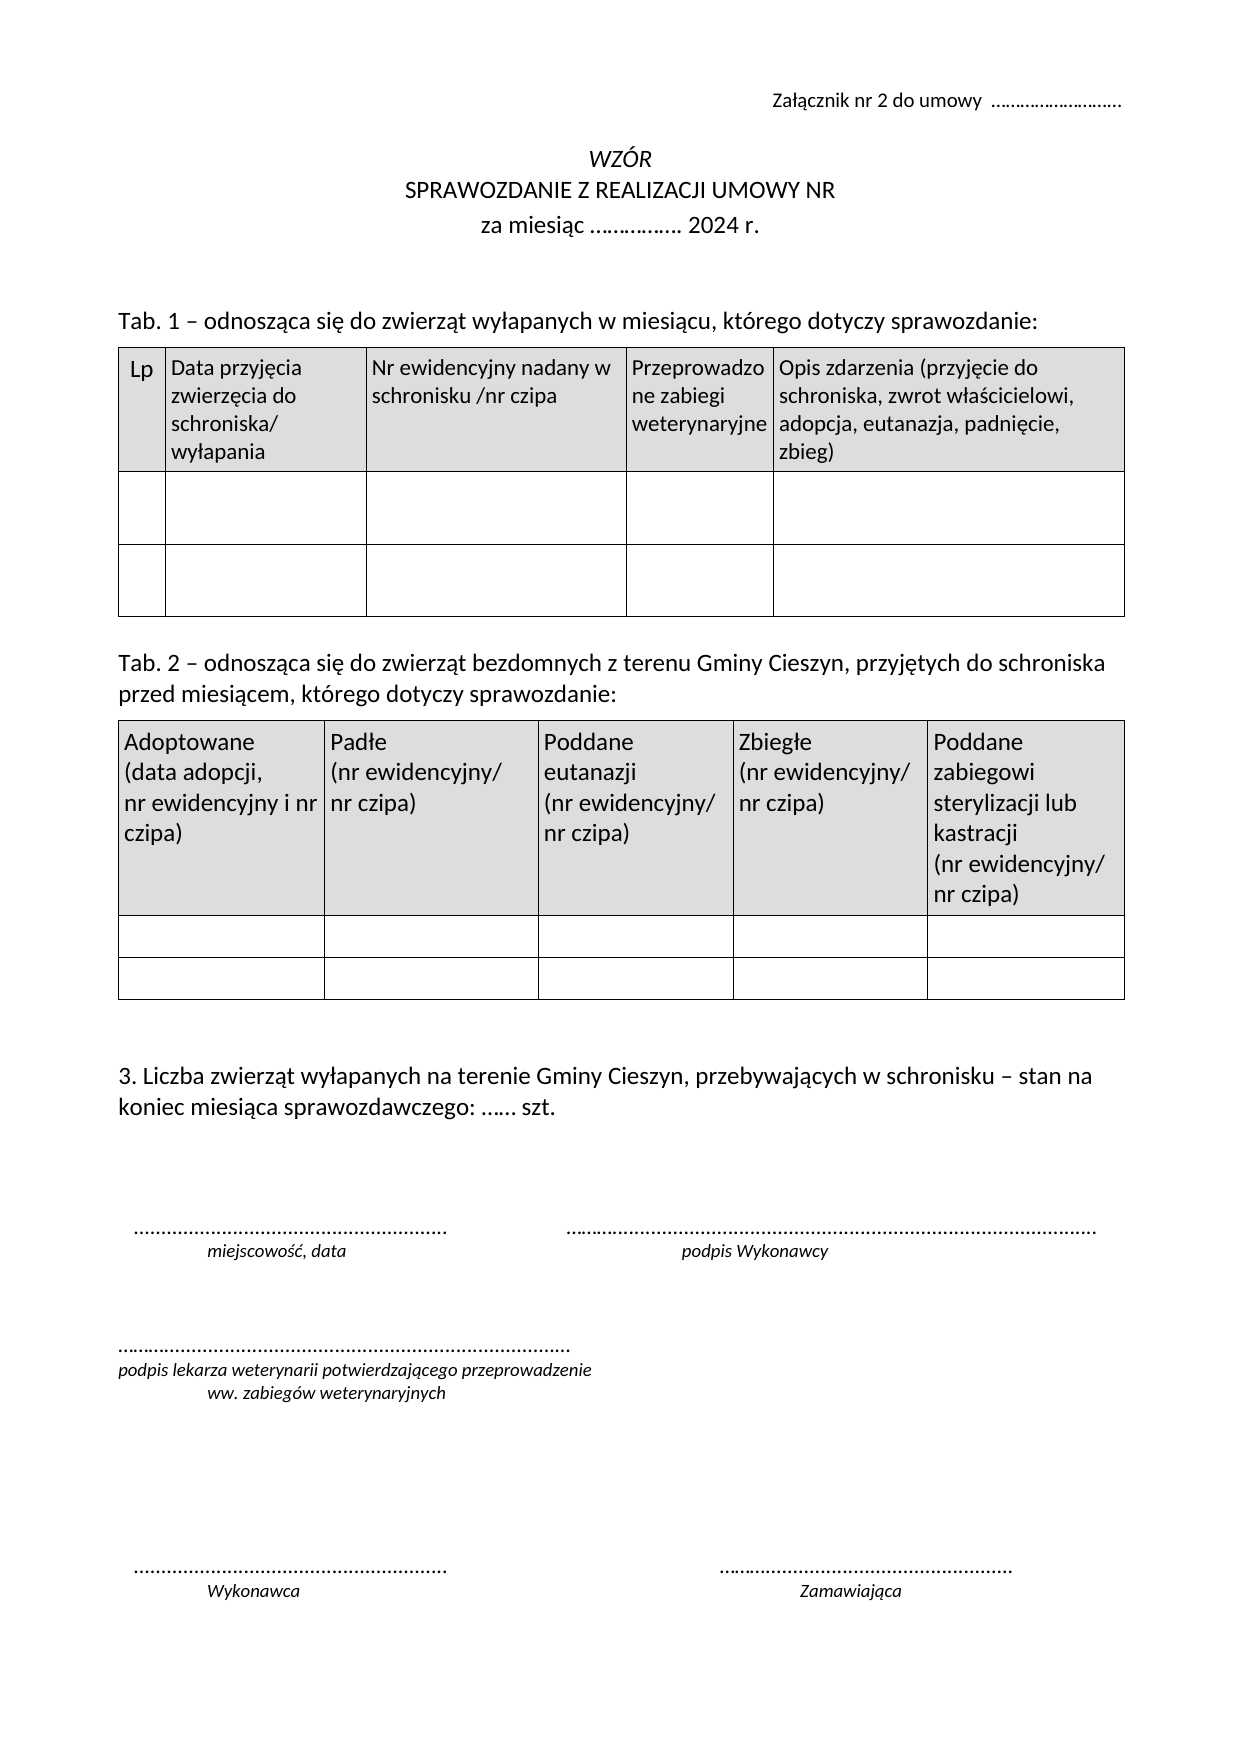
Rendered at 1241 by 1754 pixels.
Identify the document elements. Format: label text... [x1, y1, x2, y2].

table_header Lp [119, 348, 165, 471]
table_header Poddane eutanazji (nr ewidencyjny/ nr czipa) [539, 721, 733, 915]
table_header Padłe (nr ewidencyjny/ nr czipa) [325, 721, 538, 915]
table_cell [734, 916, 927, 957]
table_cell [367, 472, 626, 544]
table_cell [539, 958, 733, 999]
table_cell [928, 958, 1124, 999]
table_header Opis zdarzenia (przyjęcie do schroniska, zwrot właścicielowi, adopcja, eutanazja, padnięcie, zbieg) [774, 348, 1124, 471]
table_cell [774, 545, 1124, 616]
table_cell [119, 916, 324, 957]
text ......................................................... ………............................................. [118, 1553, 1122, 1579]
table_cell [627, 545, 773, 616]
text SPRAWOZDANIE Z REALIZACJI UMOWY NR [118, 174, 1122, 204]
text miejscowość, data podpis Wykonawcy [118, 1240, 1122, 1263]
text ……….......................................................................… [118, 1331, 1122, 1358]
table_cell [774, 472, 1124, 544]
text Załącznik nr 2 do umowy ……………………... [118, 87, 1122, 113]
table_cell [325, 916, 538, 957]
text podpis lekarza weterynarii potwierdzającego przeprowadzenie [118, 1358, 1122, 1381]
table_cell [734, 958, 927, 999]
table_cell [119, 958, 324, 999]
table_header Adoptowane (data adopcji, nr ewidencyjny i nr czipa) [119, 721, 324, 915]
table_cell [627, 472, 773, 544]
text Tab. 1 – odnosząca się do zwierząt wyłapanych w miesiącu, którego dotyczy sprawozdanie: [118, 305, 1122, 336]
text Wykonawca Zamawiająca [118, 1579, 1122, 1602]
text za miesiąc ……………. 2024 r. [118, 209, 1122, 239]
text Tab. 2 – odnosząca się do zwierząt bezdomnych z terenu Gminy Cieszyn, przyjętych do schroniska przed miesiącem, którego dotyczy sprawozdanie: [118, 647, 1122, 708]
table_header Data przyjęcia zwierzęcia do schroniska/ wyłapania [166, 348, 366, 471]
text ww. zabiegów weterynaryjnych [118, 1381, 1122, 1404]
table_cell [539, 916, 733, 957]
table_cell [166, 472, 366, 544]
table_cell [166, 545, 366, 616]
text ......................................................... ………........................................................................................ [118, 1213, 1122, 1240]
table_cell [119, 545, 165, 616]
table_cell [928, 916, 1124, 957]
table_cell [367, 545, 626, 616]
table_header Zbiegłe (nr ewidencyjny/ nr czipa) [734, 721, 927, 915]
text 3. Liczba zwierząt wyłapanych na terenie Gminy Cieszyn, przebywających w schronisku – stan na koniec miesiąca sprawozdawczego: …… szt. [118, 1060, 1122, 1121]
table_header Poddane zabiegowi sterylizacji lub kastracji (nr ewidencyjny/ nr czipa) [928, 721, 1124, 915]
table_cell [325, 958, 538, 999]
text WZÓR [118, 143, 1122, 174]
table_header Przeprowadzone zabiegi weterynaryjne [627, 348, 773, 471]
table_header Nr ewidencyjny nadany w schronisku /nr czipa [367, 348, 626, 471]
table_cell [119, 472, 165, 544]
